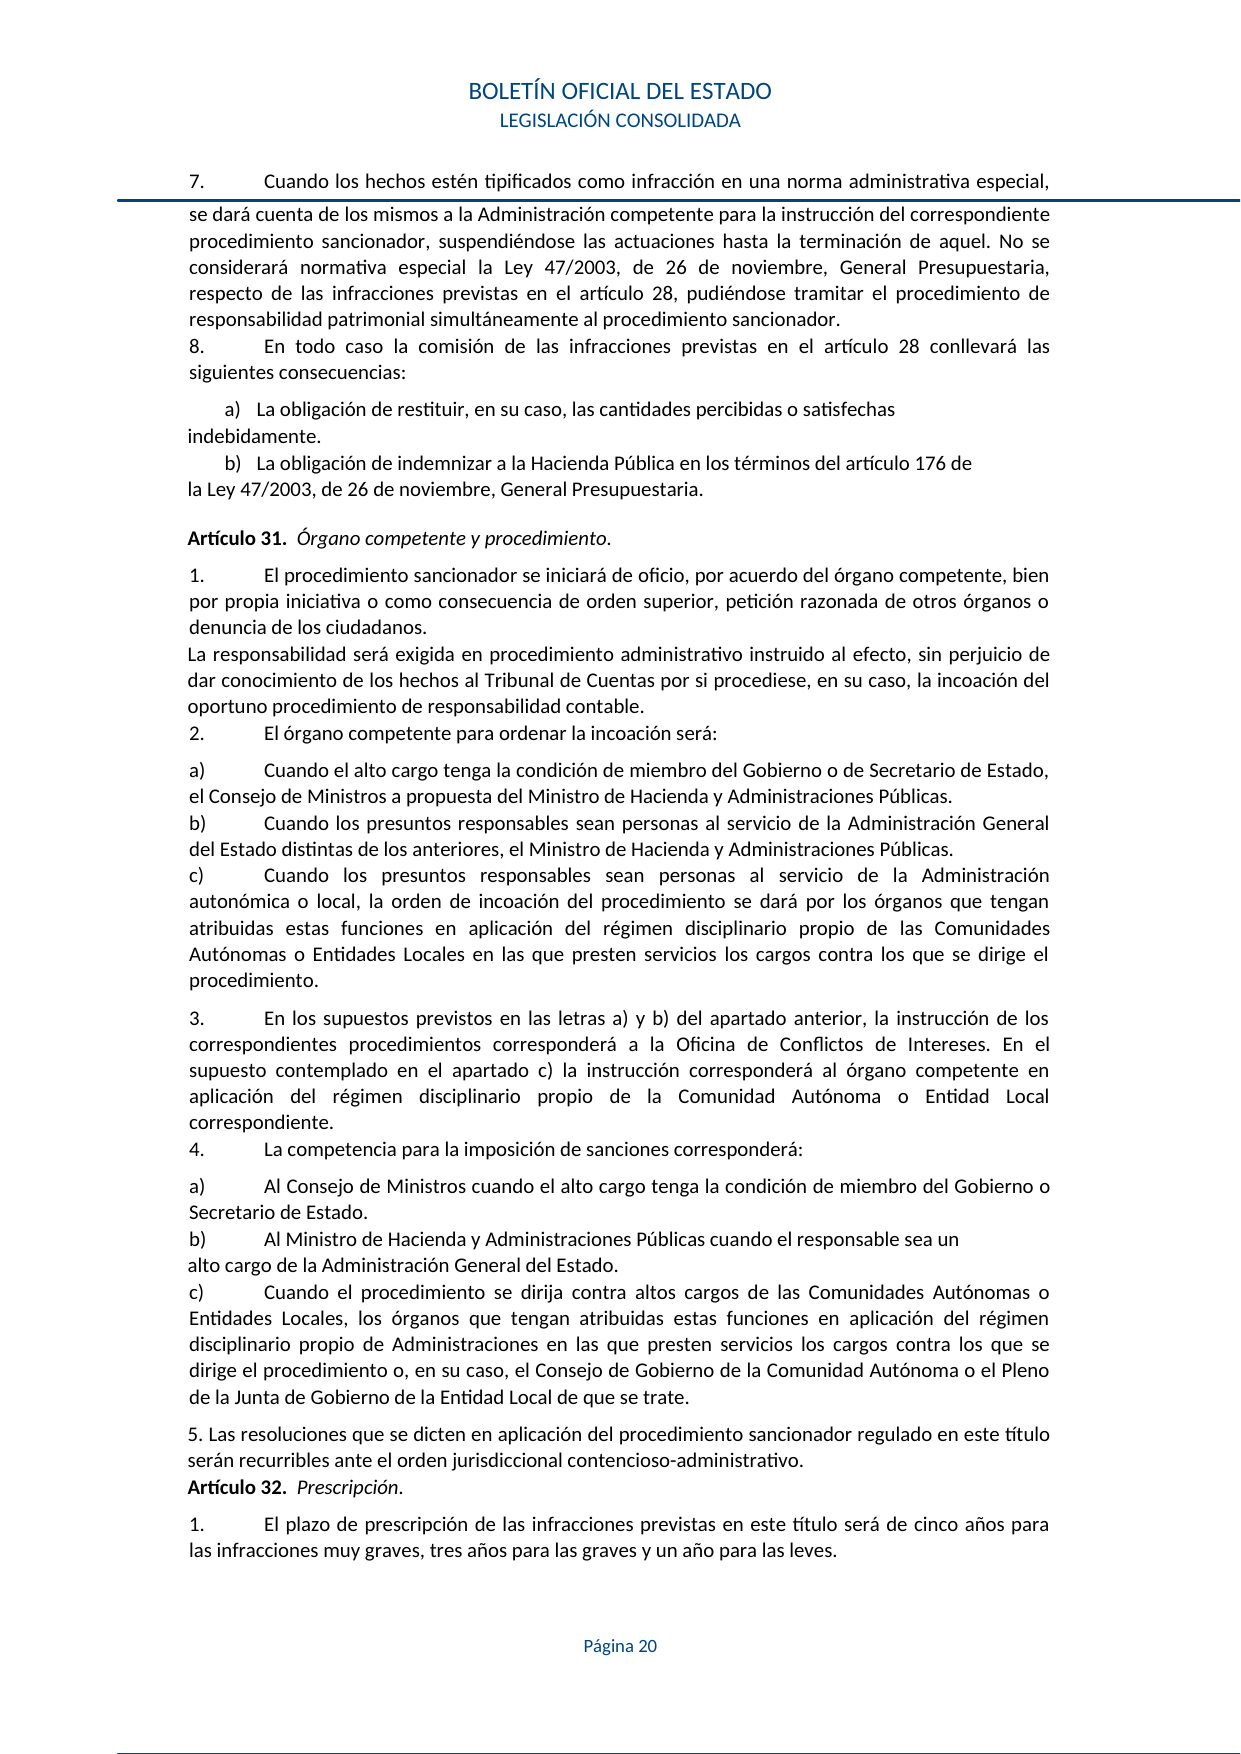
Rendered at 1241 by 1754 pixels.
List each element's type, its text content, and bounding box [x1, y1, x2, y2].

list Cuando los presuntos responsables sean personas al servicio de la Administración General del Estado distintas de los anteriores, el Ministro de Hacienda y Administraciones Públicas. [189, 810, 1051, 861]
list En todo caso la comisión de las infracciones previstas en el artículo 28 conllevará las siguientes consecuencias: [189, 333, 1051, 384]
list Al Ministro de Hacienda y Administraciones Públicas cuando el responsable sea un [189, 1226, 1051, 1251]
text la Ley 47/2003, de 26 de noviembre, General Presupuestaria. [187, 477, 1051, 502]
list Cuando los hechos estén tipificados como infracción en una norma administrativa especial, [189, 168, 1051, 199]
text 5. Las resoluciones que se dicten en aplicación del procedimiento sancionador regulado en este título serán recurribles ante el orden jurisdiccional contencioso-administrativo. [187, 1421, 1051, 1473]
list Cuando el alto cargo tenga la condición de miembro del Gobierno o de Secretario de Estado, el Consejo de Ministros a propuesta del Ministro de Hacienda y Administraciones Públicas. [189, 757, 1051, 808]
list La obligación de restituir, en su caso, las cantidades percibidas o satisfechas [224, 397, 1051, 422]
text Artículo 32. Prescripción. [187, 1474, 1051, 1500]
list El órgano competente para ordenar la incoación será: [189, 720, 1051, 745]
list Cuando el procedimiento se dirija contra altos cargos de las Comunidades Autónomas o Entidades Locales, los órganos que tengan atribuidas estas funciones en aplicación del régimen disciplinario propio de Administraciones en las que presten servicios los cargos contra los que se dirige el procedimiento o, en su caso, el Consejo de Gobierno de la Comunidad Autónoma o el Pleno de la Junta de Gobierno de la Entidad Local de que se trate. [189, 1279, 1051, 1409]
list Cuando los presuntos responsables sean personas al servicio de la Administración autonómica o local, la orden de incoación del procedimiento se dará por los órganos que tengan atribuidas estas funciones en aplicación del régimen disciplinario propio de las Comunidades Autónomas o Entidades Locales en las que presten servicios los cargos contra los que se dirige el procedimiento. [189, 862, 1051, 992]
list La obligación de indemnizar a la Hacienda Pública en los términos del artículo 176 de [224, 450, 1051, 475]
list se dará cuenta de los mismos a la Administración competente para la instrucción del correspondiente procedimiento sancionador, suspendiéndose las actuaciones hasta la terminación de aquel. No se considerará normativa especial la Ley 47/2003, de 26 de noviembre, General Presupuestaria, respecto de las infracciones previstas en el artículo 28, pudiéndose tramitar el procedimiento de responsabilidad patrimonial simultáneamente al procedimiento sancionador. [189, 202, 1051, 332]
list Al Consejo de Ministros cuando el alto cargo tenga la condición de miembro del Gobierno o Secretario de Estado. [189, 1173, 1051, 1225]
text La responsabilidad será exigida en procedimiento administrativo instruido al efecto, sin perjuicio de dar conocimiento de los hechos al Tribunal de Cuentas por si procediese, en su caso, la incoación del oportuno procedimiento de responsabilidad contable. [187, 641, 1051, 718]
text alto cargo de la Administración General del Estado. [187, 1253, 1051, 1278]
list La competencia para la imposición de sanciones corresponderá: [189, 1136, 1051, 1161]
list El procedimiento sancionador se iniciará de oficio, por acuerdo del órgano competente, bien por propia iniciativa o como consecuencia de orden superior, petición razonada de otros órganos o denuncia de los ciudadanos. [189, 562, 1051, 639]
list En los supuestos previstos en las letras a) y b) del apartado anterior, la instrucción de los correspondientes procedimientos corresponderá a la Oficina de Conflictos de Intereses. En el supuesto contemplado en el apartado c) la instrucción corresponderá al órgano competente en aplicación del régimen disciplinario propio de la Comunidad Autónoma o Entidad Local correspondiente. [189, 1005, 1051, 1135]
text Artículo 31. Órgano competente y procedimiento. [187, 525, 1051, 550]
text indebidamente. [187, 423, 1051, 449]
list El plazo de prescripción de las infracciones previstas en este título será de cinco años para las infracciones muy graves, tres años para las graves y un año para las leves. [189, 1511, 1051, 1562]
